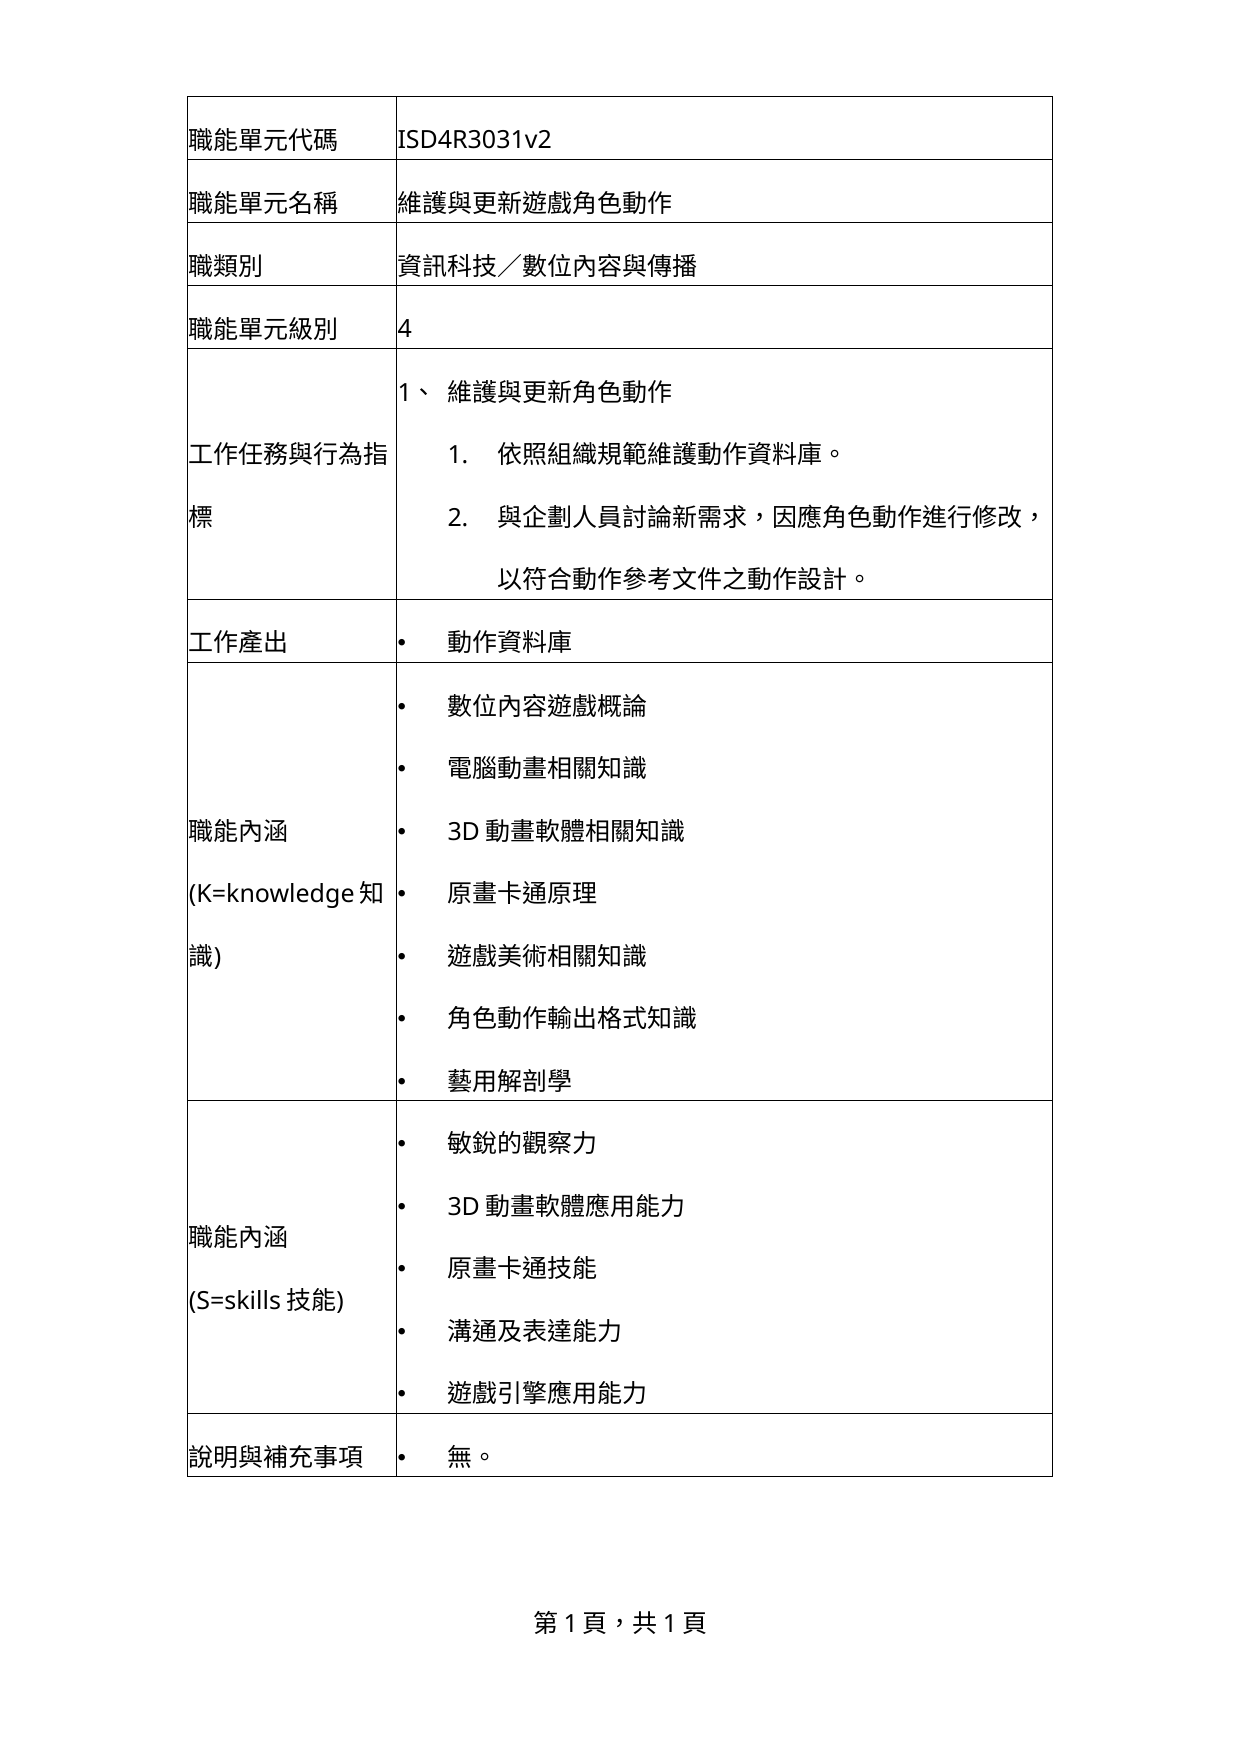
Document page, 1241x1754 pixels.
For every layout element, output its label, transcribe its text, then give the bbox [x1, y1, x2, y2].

table_cell 工作任務與行為指標 [188, 349, 396, 599]
table_cell 工作產出 [188, 600, 396, 662]
table_cell 職能內涵 (S=skills技能) [188, 1101, 396, 1413]
table_cell 數位內容遊戲概論 電腦動畫相關知識 3D動畫軟體相關知識 原畫卡通原理 遊戲美術相關知識 角色動作輸出格式知識 藝用解剖學 [397, 663, 1052, 1100]
table_cell 職能單元名稱 [188, 160, 396, 222]
table_cell 無。 [397, 1414, 1052, 1476]
table_cell 維護與更新遊戲角色動作 [397, 160, 1052, 222]
table_header 職能單元代碼 [188, 97, 396, 159]
table_cell 4 [397, 286, 1052, 348]
table_cell 說明與補充事項 [188, 1414, 396, 1476]
table_cell 資訊科技／數位內容與傳播 [397, 223, 1052, 285]
table_header ISD4R3031v2 [397, 97, 1052, 159]
table_cell 職能內涵 (K=knowledge知識) [188, 663, 396, 1100]
table_cell 職能單元級別 [188, 286, 396, 348]
table_cell 敏銳的觀察力 3D動畫軟體應用能力 原畫卡通技能 溝通及表達能力 遊戲引擎應用能力 [397, 1101, 1052, 1413]
table_cell 職類別 [188, 223, 396, 285]
table_cell 維護與更新角色動作 依照組織規範維護動作資料庫。 與企劃人員討論新需求，因應角色動作進行修改，以符合動作參考文件之動作設計。 [397, 349, 1052, 599]
table_cell 動作資料庫 [397, 600, 1052, 662]
